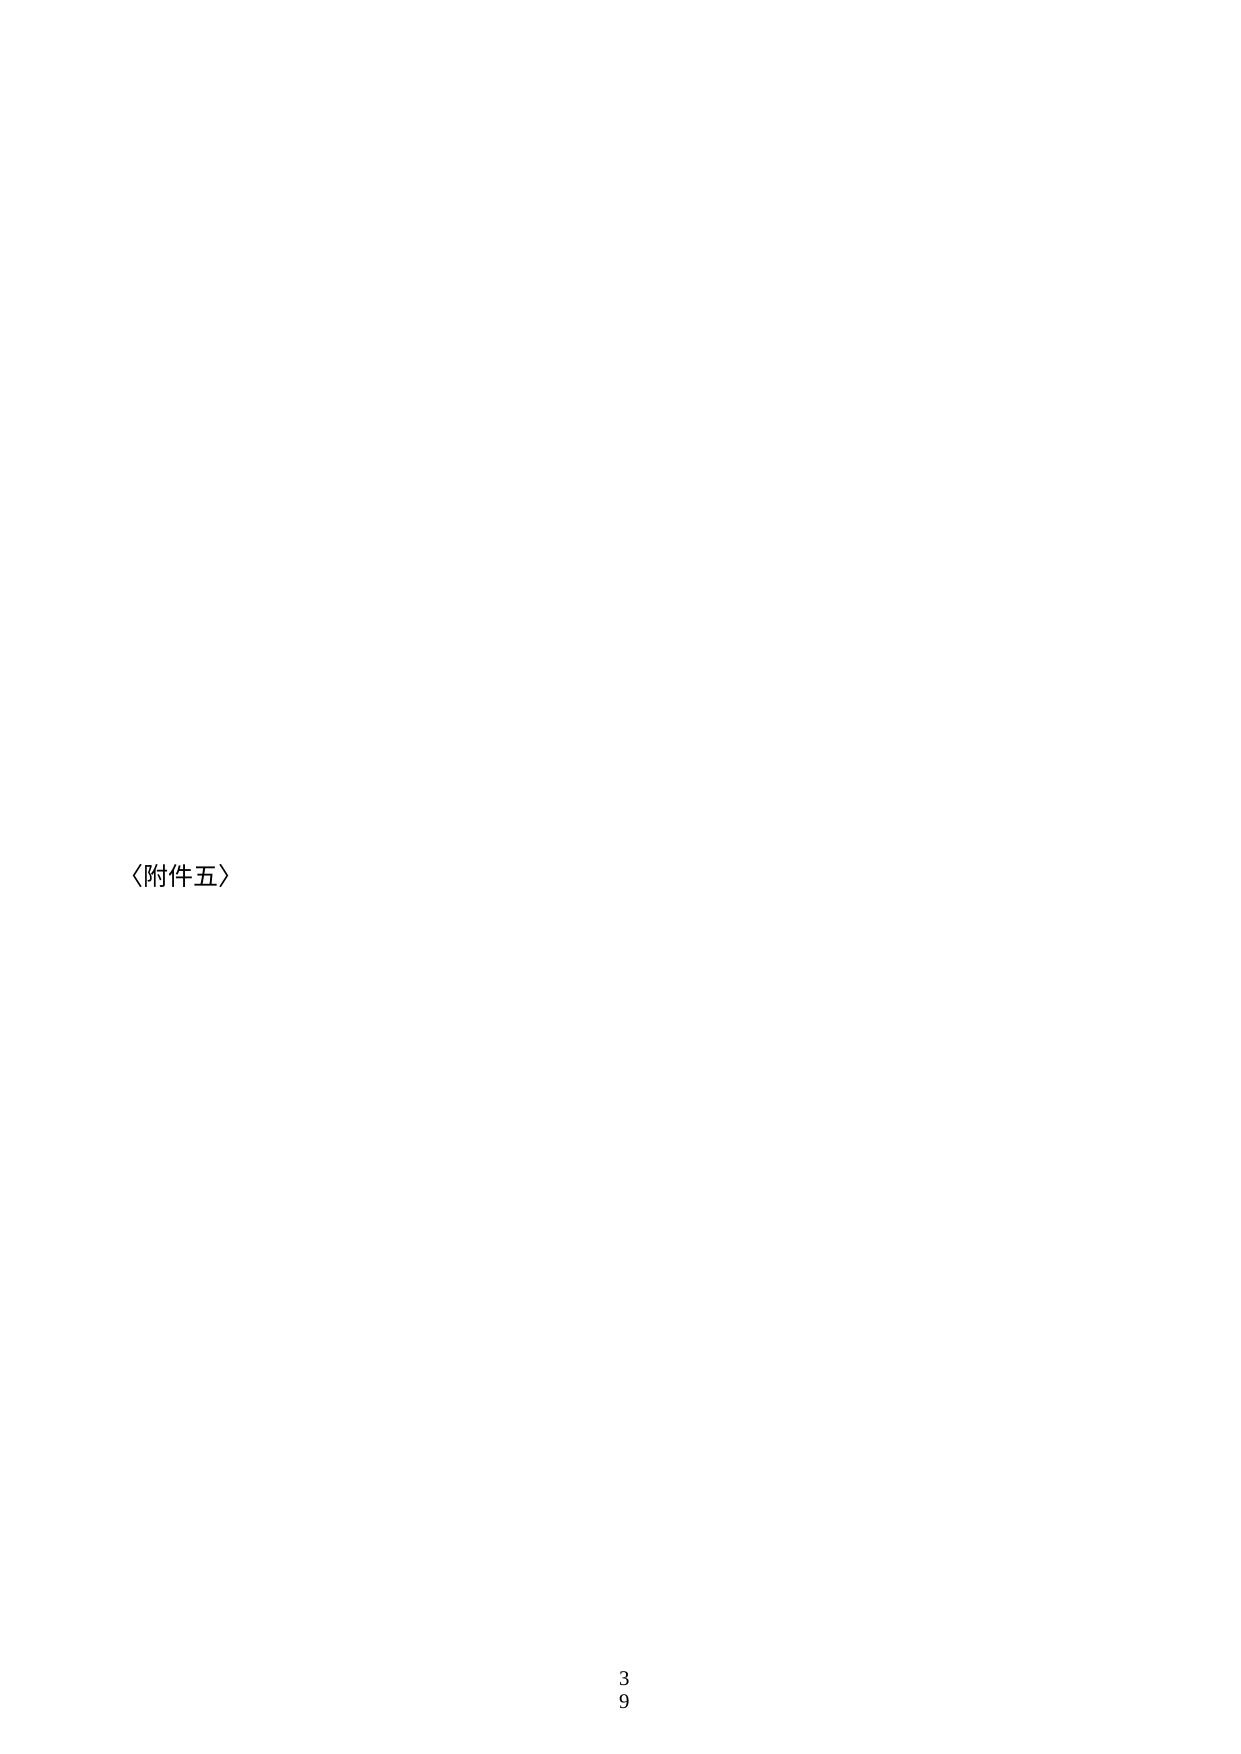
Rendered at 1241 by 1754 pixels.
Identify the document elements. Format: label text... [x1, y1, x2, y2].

text 〈附件五〉 [118, 833, 1122, 895]
